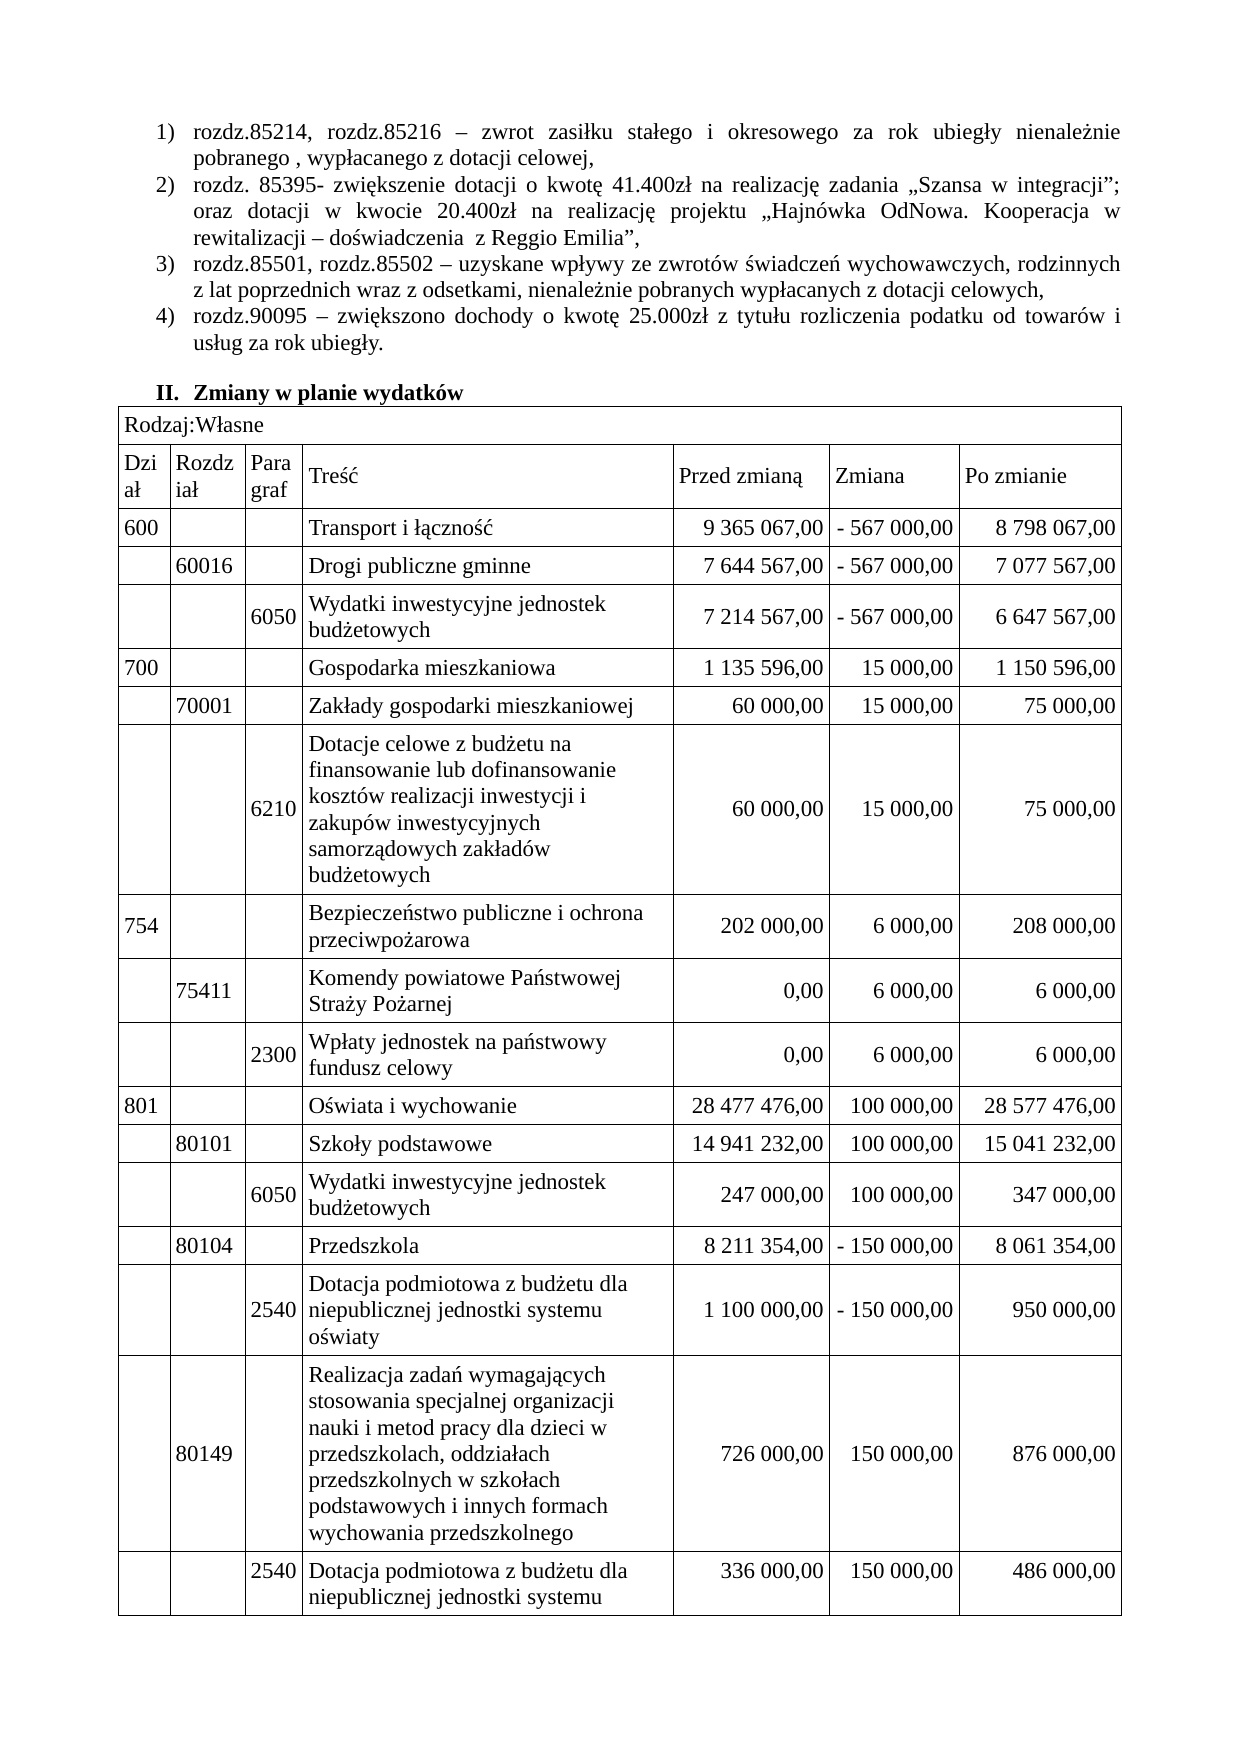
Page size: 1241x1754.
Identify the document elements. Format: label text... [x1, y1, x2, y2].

table_cell [171, 649, 245, 686]
table_cell 14 941 232,00 [674, 1125, 829, 1162]
table_cell 75411 [171, 959, 245, 1022]
table_cell - 567 000,00 [830, 509, 959, 546]
table_cell 600 [119, 509, 170, 546]
table_cell Zmiana [830, 445, 959, 508]
table_cell [171, 1265, 245, 1355]
table_cell 6050 [246, 1163, 302, 1226]
table_cell 15 000,00 [830, 649, 959, 686]
table_cell [246, 959, 302, 1022]
table_cell Wydatki inwestycyjne jednostek budżetowych [303, 585, 673, 648]
table_cell Paragraf [246, 445, 302, 508]
table_cell [119, 1163, 170, 1226]
table_cell 7 077 567,00 [960, 547, 1121, 584]
table_cell 0,00 [674, 1023, 829, 1086]
table_cell [119, 585, 170, 648]
table_cell 1 135 596,00 [674, 649, 829, 686]
table_cell [119, 959, 170, 1022]
table_cell [246, 1227, 302, 1264]
table_cell [171, 1552, 245, 1615]
table_cell 336 000,00 [674, 1552, 829, 1615]
table_cell Oświata i wychowanie [303, 1087, 673, 1124]
table_cell Komendy powiatowe Państwowej Straży Pożarnej [303, 959, 673, 1022]
table_cell Dotacja podmiotowa z budżetu dla niepublicznej jednostki systemu [303, 1552, 673, 1615]
table_cell [119, 1125, 170, 1162]
table_cell [119, 1265, 170, 1355]
table_cell 75 000,00 [960, 687, 1121, 724]
table_cell Treść [303, 445, 673, 508]
table_cell Wpłaty jednostek na państwowy fundusz celowy [303, 1023, 673, 1086]
table_cell 80149 [171, 1356, 245, 1551]
table_cell [119, 687, 170, 724]
table_cell 347 000,00 [960, 1163, 1121, 1226]
table_cell [119, 1356, 170, 1551]
table_cell Transport i łączność [303, 509, 673, 546]
table_cell [171, 1023, 245, 1086]
list rozdz. 85395- zwiększenie dotacji o kwotę 41.400zł na realizację zadania „Szansa w integracji”; oraz dotacji w kwocie 20.400zł na realizację projektu „Hajnówka OdNowa. Kooperacja w rewitalizacji – doświadczenia z Reggio Emilia”, [156, 171, 1122, 250]
table_cell [246, 1125, 302, 1162]
table_cell Po zmianie [960, 445, 1121, 508]
table_cell 6 000,00 [830, 895, 959, 958]
table_cell 801 [119, 1087, 170, 1124]
table_cell Zakłady gospodarki mieszkaniowej [303, 687, 673, 724]
table_cell 8 798 067,00 [960, 509, 1121, 546]
table_cell - 150 000,00 [830, 1227, 959, 1264]
table_cell 876 000,00 [960, 1356, 1121, 1551]
table_cell 700 [119, 649, 170, 686]
table_cell 486 000,00 [960, 1552, 1121, 1615]
table_cell [119, 1552, 170, 1615]
table_cell 1 150 596,00 [960, 649, 1121, 686]
table_cell Dotacja podmiotowa z budżetu dla niepublicznej jednostki systemu oświaty [303, 1265, 673, 1355]
table_cell [119, 547, 170, 584]
table_cell 2300 [246, 1023, 302, 1086]
table_cell 247 000,00 [674, 1163, 829, 1226]
table_cell 28 477 476,00 [674, 1087, 829, 1124]
table_cell 202 000,00 [674, 895, 829, 958]
table_cell 28 577 476,00 [960, 1087, 1121, 1124]
table_cell 80104 [171, 1227, 245, 1264]
table_cell 208 000,00 [960, 895, 1121, 958]
table_cell Gospodarka mieszkaniowa [303, 649, 673, 686]
table_cell 7 644 567,00 [674, 547, 829, 584]
table_cell 15 000,00 [830, 687, 959, 724]
table_cell - 567 000,00 [830, 547, 959, 584]
table_cell 150 000,00 [830, 1356, 959, 1551]
list rozdz.85214, rozdz.85216 – zwrot zasiłku stałego i okresowego za rok ubiegły nienależnie pobranego , wypłacanego z dotacji celowej, [156, 118, 1122, 171]
table_cell 70001 [171, 687, 245, 724]
table_cell Dotacje celowe z budżetu na finansowanie lub dofinansowanie kosztów realizacji inwestycji i zakupów inwestycyjnych samorządowych zakładów budżetowych [303, 725, 673, 893]
table_cell 100 000,00 [830, 1163, 959, 1226]
table_cell 60016 [171, 547, 245, 584]
table_cell Przedszkola [303, 1227, 673, 1264]
table_cell [246, 649, 302, 686]
table_cell [246, 547, 302, 584]
table_cell [119, 725, 170, 893]
table_cell [246, 1087, 302, 1124]
table_cell 6 000,00 [830, 1023, 959, 1086]
table_cell - 567 000,00 [830, 585, 959, 648]
table_cell Realizacja zadań wymagających stosowania specjalnej organizacji nauki i metod pracy dla dzieci w przedszkolach, oddziałach przedszkolnych w szkołach podstawowych i innych formach wychowania przedszkolnego [303, 1356, 673, 1551]
table_cell 6 000,00 [830, 959, 959, 1022]
table_cell [246, 509, 302, 546]
table_cell 60 000,00 [674, 725, 829, 893]
table_cell 100 000,00 [830, 1125, 959, 1162]
table_cell [246, 895, 302, 958]
table_cell 60 000,00 [674, 687, 829, 724]
table_header Rodzaj:Własne [119, 407, 1121, 444]
table_cell Drogi publiczne gminne [303, 547, 673, 584]
table_cell - 150 000,00 [830, 1265, 959, 1355]
table_cell 1 100 000,00 [674, 1265, 829, 1355]
table_cell Bezpieczeństwo publiczne i ochrona przeciwpożarowa [303, 895, 673, 958]
table_cell [171, 1163, 245, 1226]
table_cell [171, 725, 245, 893]
table_cell [171, 895, 245, 958]
table_cell 2540 [246, 1552, 302, 1615]
table_cell [119, 1023, 170, 1086]
table_cell Wydatki inwestycyjne jednostek budżetowych [303, 1163, 673, 1226]
table_cell Przed zmianą [674, 445, 829, 508]
table_cell 6 000,00 [960, 959, 1121, 1022]
table_cell 9 365 067,00 [674, 509, 829, 546]
table_cell 100 000,00 [830, 1087, 959, 1124]
table_cell [171, 1087, 245, 1124]
table_cell [171, 509, 245, 546]
table_cell 950 000,00 [960, 1265, 1121, 1355]
list rozdz.85501, rozdz.85502 – uzyskane wpływy ze zwrotów świadczeń wychowawczych, rodzinnych z lat poprzednich wraz z odsetkami, nienależnie pobranych wypłacanych z dotacji celowych, [156, 250, 1122, 303]
table_cell [246, 687, 302, 724]
table_cell [246, 1356, 302, 1551]
table_cell 80101 [171, 1125, 245, 1162]
table_cell 6 000,00 [960, 1023, 1121, 1086]
table_cell 726 000,00 [674, 1356, 829, 1551]
table_cell 7 214 567,00 [674, 585, 829, 648]
table_cell 754 [119, 895, 170, 958]
table_cell 6 647 567,00 [960, 585, 1121, 648]
table_cell 150 000,00 [830, 1552, 959, 1615]
table_cell 8 061 354,00 [960, 1227, 1121, 1264]
table_cell 15 041 232,00 [960, 1125, 1121, 1162]
table_cell Dział [119, 445, 170, 508]
table_cell 2540 [246, 1265, 302, 1355]
table_cell Rozdział [171, 445, 245, 508]
table_cell 15 000,00 [830, 725, 959, 893]
table_cell 6050 [246, 585, 302, 648]
table_cell 0,00 [674, 959, 829, 1022]
list rozdz.90095 – zwiększono dochody o kwotę 25.000zł z tytułu rozliczenia podatku od towarów i usług za rok ubiegły. [156, 303, 1122, 355]
list Zmiany w planie wydatków [156, 379, 1122, 406]
table_cell 6210 [246, 725, 302, 893]
table_cell 75 000,00 [960, 725, 1121, 893]
table_cell [119, 1227, 170, 1264]
table_cell 8 211 354,00 [674, 1227, 829, 1264]
table_cell [171, 585, 245, 648]
table_cell Szkoły podstawowe [303, 1125, 673, 1162]
